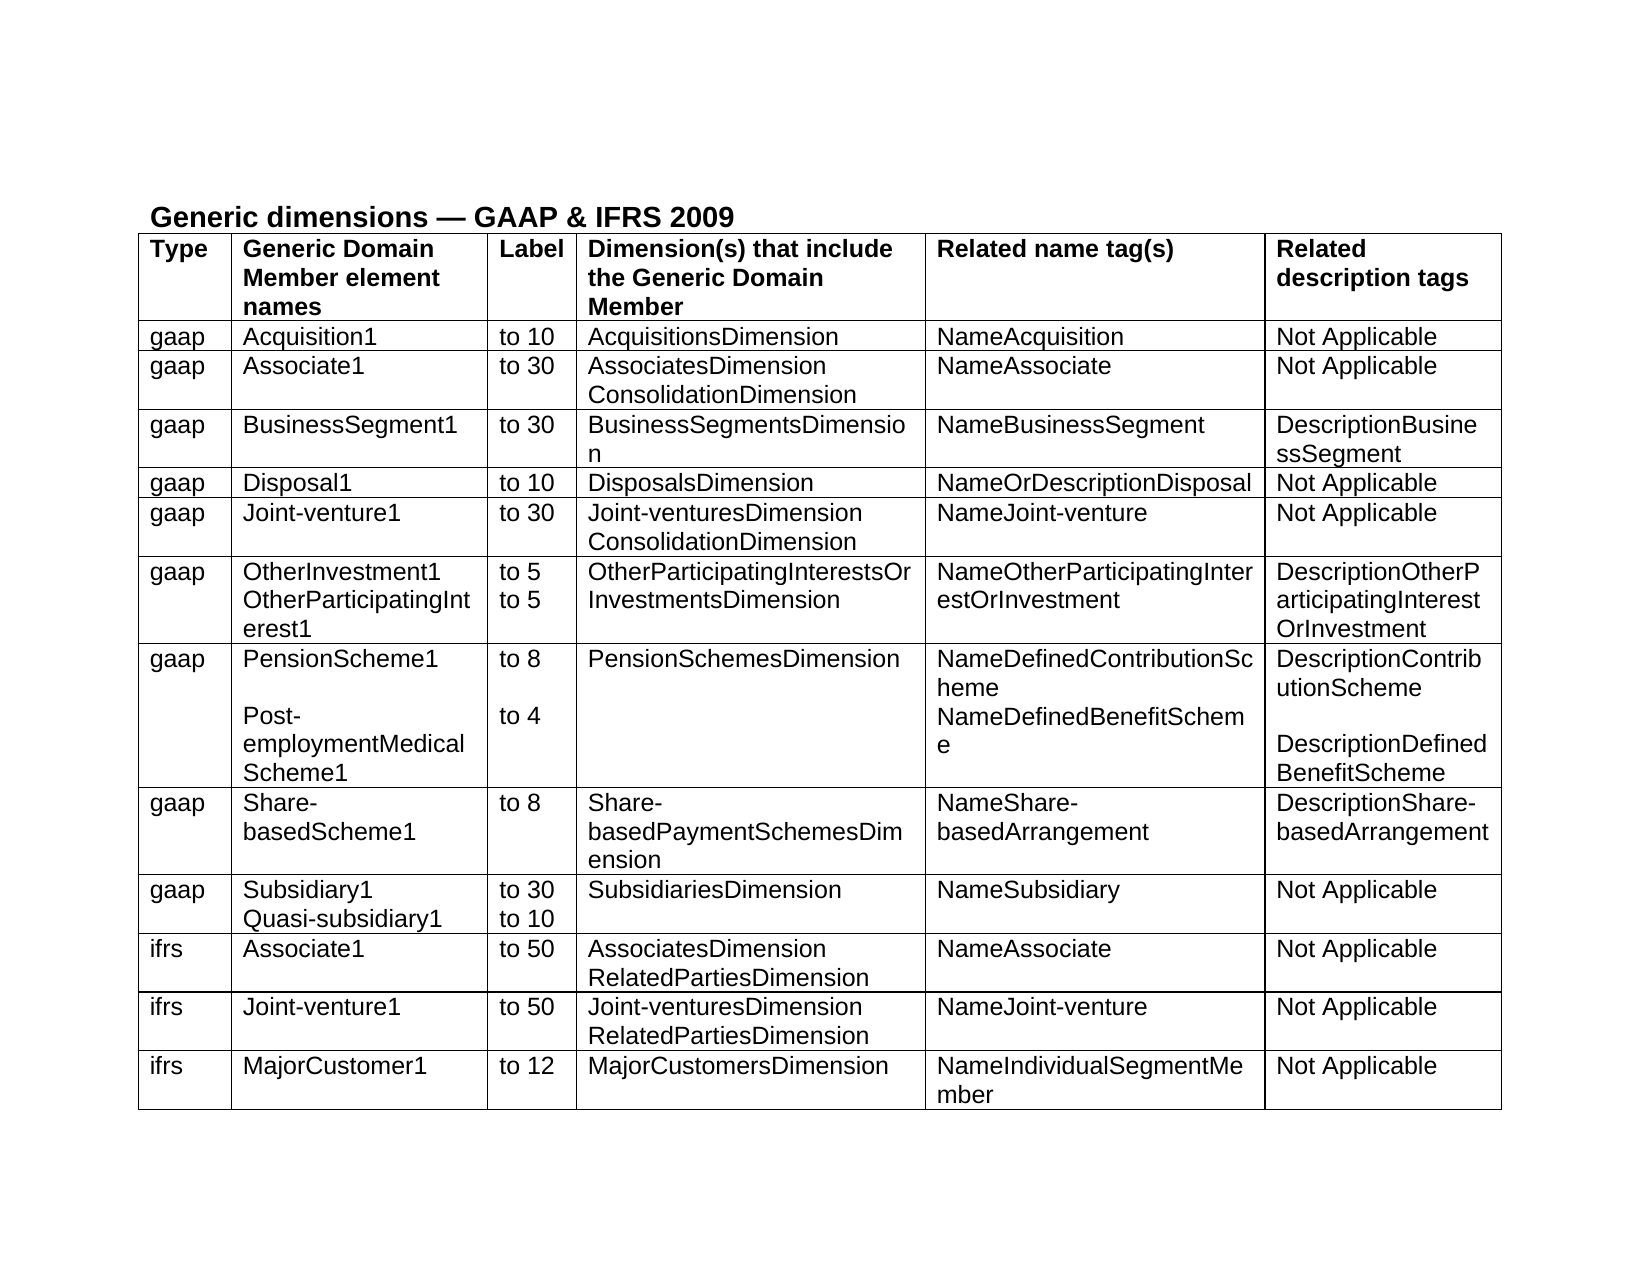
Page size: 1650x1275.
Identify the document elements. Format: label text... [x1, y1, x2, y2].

table_cell to 8 to 4 [488, 644, 576, 787]
table_cell AcquisitionsDimension [577, 321, 925, 350]
table_cell NameOtherParticipatingInterestOrInvestment [926, 557, 1264, 643]
table_cell to 50 [488, 993, 576, 1050]
table_cell NameOrDescriptionDisposal [926, 468, 1264, 497]
table_cell gaap [139, 875, 231, 933]
table_cell DescriptionBusinessSegment [1266, 410, 1501, 467]
table_cell NameDefinedContributionScheme NameDefinedBenefitScheme [926, 644, 1264, 787]
table_cell Not Applicable [1266, 1051, 1501, 1108]
table_cell NameAssociate [926, 934, 1264, 991]
table_cell Not Applicable [1266, 993, 1501, 1050]
table_cell ifrs [139, 934, 231, 991]
table_cell to 30 [488, 498, 576, 556]
table_cell NameShare-basedArrangement [926, 788, 1264, 874]
table_cell to 8 [488, 788, 576, 874]
table_cell SubsidiariesDimension [577, 875, 925, 933]
table_cell Joint-venturesDimension ConsolidationDimension [577, 498, 925, 556]
table_cell gaap [139, 788, 231, 874]
table_cell OtherInvestment1 OtherParticipatingInterest1 [232, 557, 487, 643]
table_cell OtherParticipatingInterestsOrInvestmentsDimension [577, 557, 925, 643]
table_cell DisposalsDimension [577, 468, 925, 497]
table_header Related name tag(s) [926, 234, 1264, 320]
table_cell to 12 [488, 1051, 576, 1108]
table_cell ifrs [139, 1051, 231, 1108]
table_cell MajorCustomer1 [232, 1051, 487, 1108]
table_cell PensionSchemesDimension [577, 644, 925, 787]
table_cell Share-basedPaymentSchemesDimension [577, 788, 925, 874]
table_cell NameBusinessSegment [926, 410, 1264, 467]
table_cell NameAcquisition [926, 321, 1264, 350]
table_cell Joint-venture1 [232, 993, 487, 1050]
table_cell Not Applicable [1266, 934, 1501, 991]
table_cell DescriptionShare-basedArrangement [1266, 788, 1501, 874]
table_header Generic Domain Member element names [232, 234, 487, 320]
table_cell to 5 to 5 [488, 557, 576, 643]
table_cell ifrs [139, 993, 231, 1050]
table_cell gaap [139, 321, 231, 350]
table_cell gaap [139, 410, 231, 467]
table_cell to 30 [488, 351, 576, 409]
table_cell BusinessSegment1 [232, 410, 487, 467]
table_cell Not Applicable [1266, 498, 1501, 556]
table_cell MajorCustomersDimension [577, 1051, 925, 1108]
table_cell Share-basedScheme1 [232, 788, 487, 874]
table_cell Joint-venture1 [232, 498, 487, 556]
table_cell to 30 [488, 410, 576, 467]
table_cell gaap [139, 557, 231, 643]
subtitle Generic dimensions — GAAP & IFRS 2009 [150, 199, 1500, 233]
table_cell to 50 [488, 934, 576, 991]
table_header Label [488, 234, 576, 320]
table_cell NameAssociate [926, 351, 1264, 409]
table_cell Not Applicable [1266, 351, 1501, 409]
table_header Dimension(s) that include the Generic Domain Member [577, 234, 925, 320]
table_cell gaap [139, 498, 231, 556]
table_cell to 30 to 10 [488, 875, 576, 933]
table_cell to 10 [488, 468, 576, 497]
table_cell Associate1 [232, 351, 487, 409]
table_cell AssociatesDimension ConsolidationDimension [577, 351, 925, 409]
table_cell Not Applicable [1266, 468, 1501, 497]
table_cell gaap [139, 644, 231, 787]
table_cell DescriptionOtherParticipatingInterestOrInvestment [1266, 557, 1501, 643]
table_cell Joint-venturesDimension RelatedPartiesDimension [577, 993, 925, 1050]
table_cell PensionScheme1 Post-employmentMedicalScheme1 [232, 644, 487, 787]
table_cell Associate1 [232, 934, 487, 991]
table_cell gaap [139, 351, 231, 409]
table_cell NameJoint-venture [926, 993, 1264, 1050]
table_cell BusinessSegmentsDimension [577, 410, 925, 467]
table_cell NameIndividualSegmentMember [926, 1051, 1264, 1108]
table_cell AssociatesDimension RelatedPartiesDimension [577, 934, 925, 991]
table_header Related description tags [1266, 234, 1501, 320]
table_cell NameSubsidiary [926, 875, 1264, 933]
table_cell Disposal1 [232, 468, 487, 497]
table_cell gaap [139, 468, 231, 497]
table_cell Not Applicable [1266, 875, 1501, 933]
table_cell Acquisition1 [232, 321, 487, 350]
table_header Type [139, 234, 231, 320]
table_cell DescriptionContributionScheme DescriptionDefinedBenefitScheme [1266, 644, 1501, 787]
table_cell to 10 [488, 321, 576, 350]
table_cell NameJoint-venture [926, 498, 1264, 556]
table_cell Not Applicable [1266, 321, 1501, 350]
table_cell Subsidiary1 Quasi-subsidiary1 [232, 875, 487, 933]
